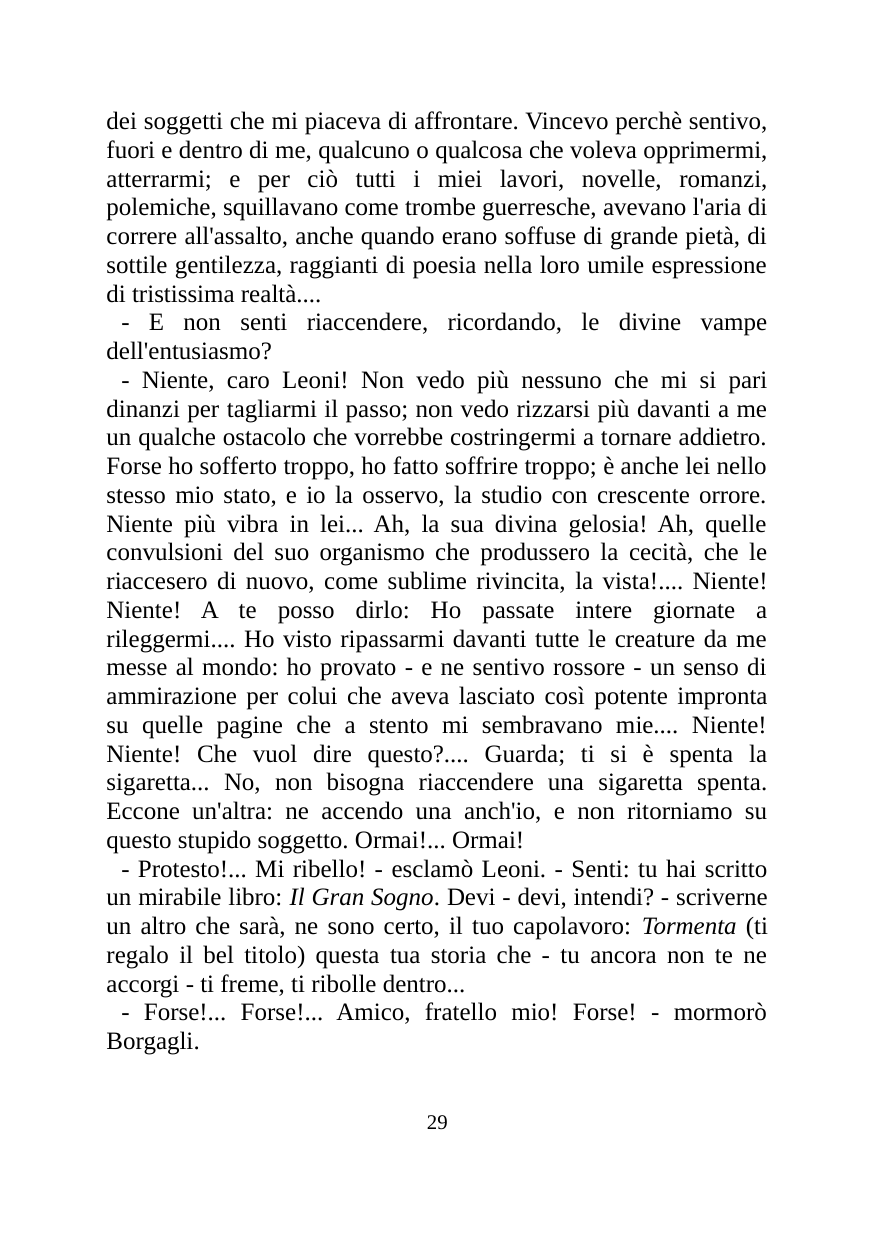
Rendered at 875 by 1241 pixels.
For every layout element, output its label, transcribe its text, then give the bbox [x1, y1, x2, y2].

text - Protesto!... Mi ribello! - esclamò Leoni. - Senti: tu hai scritto un mirabile libro: Il Gran Sogno. Devi - devi, intendi? - scriverne un altro che sarà, ne sono certo, il tuo capolavoro: Tormenta (ti regalo il bel titolo) questa tua storia che - tu ancora non te ne accorgi - ti freme, ti ribolle dentro... [106, 854, 768, 997]
text - Forse!... Forse!... Amico, fratello mio! Forse! - mormorò Borgagli. [106, 997, 768, 1055]
text - Niente, caro Leoni! Non vedo più nessuno che mi si pari dinanzi per tagliarmi il passo; non vedo rizzarsi più davanti a me un qualche ostacolo che vorrebbe costringermi a tornare addietro. Forse ho sofferto troppo, ho fatto soffrire troppo; è anche lei nello stesso mio stato, e io la osservo, la studio con crescente orrore. Niente più vibra in lei... Ah, la sua divina gelosia! Ah, quelle convulsioni del suo organismo che produssero la cecità, che le riaccesero di nuovo, come sublime rivincita, la vista!.... Niente! Niente! A te posso dirlo: Ho passate intere giornate a rileggermi.... Ho visto ripassarmi davanti tutte le creature da me messe al mondo: ho provato - e ne sentivo rossore - un senso di ammirazione per colui che aveva lasciato così potente impronta su quelle pagine che a stento mi sembravano mie.... Niente! Niente! Che vuol dire questo?.... Guarda; ti si è spenta la sigaretta... No, non bisogna riaccendere una sigaretta spenta. Eccone un'altra: ne accendo una anch'io, e non ritorniamo su questo stupido soggetto. Ormai!... Ormai! [106, 365, 768, 854]
text dei soggetti che mi piaceva di affrontare. Vincevo perchè sentivo, fuori e dentro di me, qualcuno o qualcosa che voleva opprimermi, atterrarmi; e per ciò tutti i miei lavori, novelle, romanzi, polemiche, squillavano come trombe guerresche, avevano l'aria di correre all'assalto, anche quando erano soffuse di grande pietà, di sottile gentilezza, raggianti di poesia nella loro umile espressione di tristissima realtà.... [106, 106, 768, 307]
text - E non senti riaccendere, ricordando, le divine vampe dell'entusiasmo? [106, 307, 768, 365]
